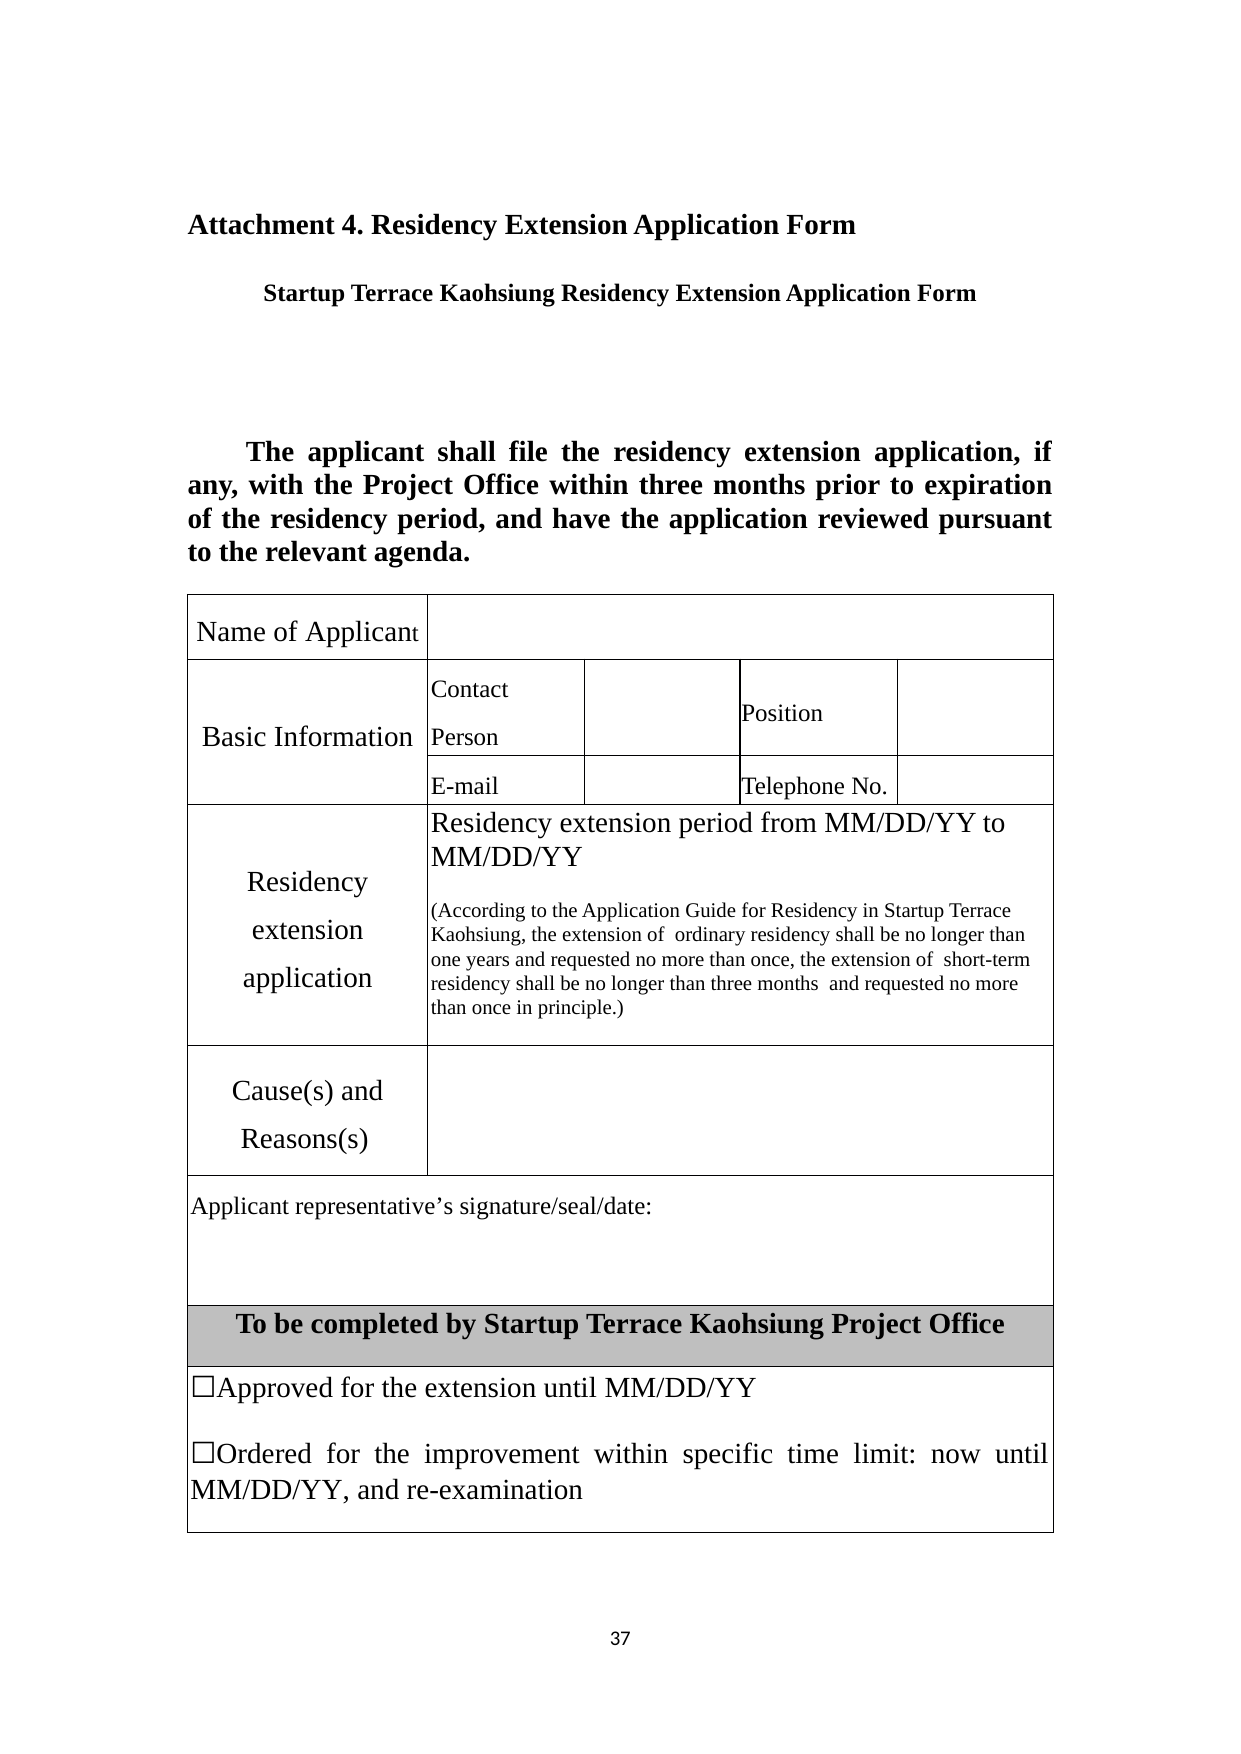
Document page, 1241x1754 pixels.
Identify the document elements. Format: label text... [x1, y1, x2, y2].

table_cell [898, 660, 1053, 755]
table_cell Position [741, 660, 897, 755]
table_cell E-mail [428, 756, 584, 804]
table_cell Residency extension period from MM/DD/YY to MM/DD/YY (According to the Application Guide for Residency in Startup Terrace Kaohsiung, the extension of ordinary residency shall be no longer than one years and requested no more than once, the extension of short-term residency shall be no longer than three months and requested no more than once in principle.) [428, 805, 1053, 1044]
table_cell [585, 660, 739, 755]
table_cell [898, 756, 1053, 804]
text The applicant shall file the residency extension application, if any, with the Project Office within three months prior to expiration of the residency period, and have the application reviewed pursuant to the relevant agenda. [187, 434, 1053, 568]
table_cell [585, 756, 739, 804]
table_header Name of Applicant [188, 595, 427, 658]
table_cell Basic Information [188, 660, 427, 804]
table_cell To be completed by Startup Terrace Kaohsiung Project Office [188, 1306, 1053, 1366]
table_cell Applicant representative’s signature/seal/date: [188, 1176, 1053, 1305]
text Startup Terrace Kaohsiung Residency Extension Application Form [187, 263, 1053, 311]
table_cell Telephone No. [741, 756, 897, 804]
table_cell ☐Approved for the extension until MM/DD/YY ☐Ordered for the improvement within specific time limit: now until MM/DD/YY, and re-examination [188, 1367, 1053, 1532]
table_header [428, 595, 1053, 658]
table_cell Residency extension application [188, 805, 427, 1044]
table_cell Cause(s) and Reasons(s) [188, 1046, 427, 1175]
table_cell Contact Person [428, 660, 584, 755]
table_cell [428, 1046, 1053, 1175]
subtitle Attachment 4. Residency Extension Application Form [187, 150, 1053, 237]
